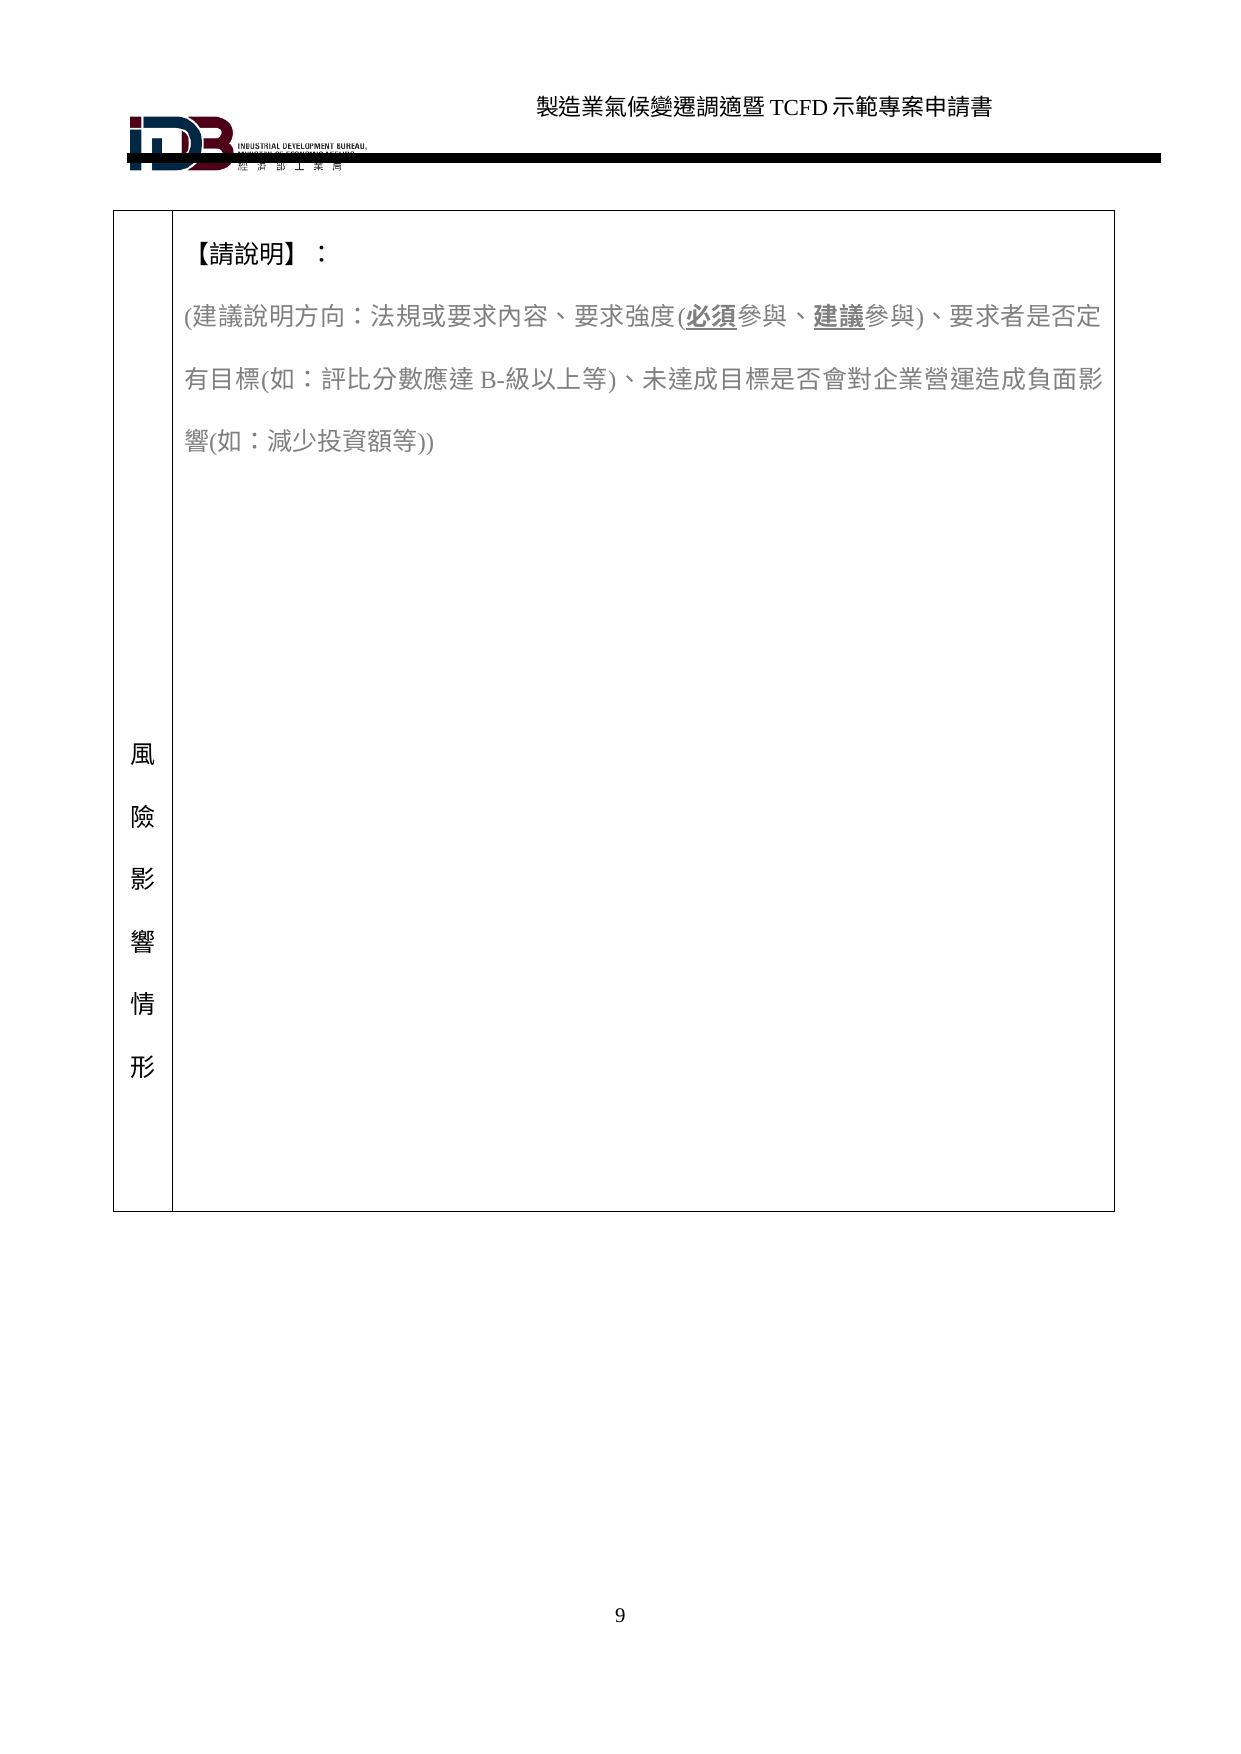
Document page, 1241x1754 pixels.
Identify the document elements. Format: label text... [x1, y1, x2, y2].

table_cell 風險影響情形 [114, 211, 172, 1211]
table_cell 【請說明】： (建議說明方向：法規或要求內容、要求強度(必須參與、建議參與)、要求者是否定有目標(如：評比分數應達B-級以上等)、未達成目標是否會對企業營運造成負面影響(如：減少投資額等)) [173, 211, 1114, 1211]
